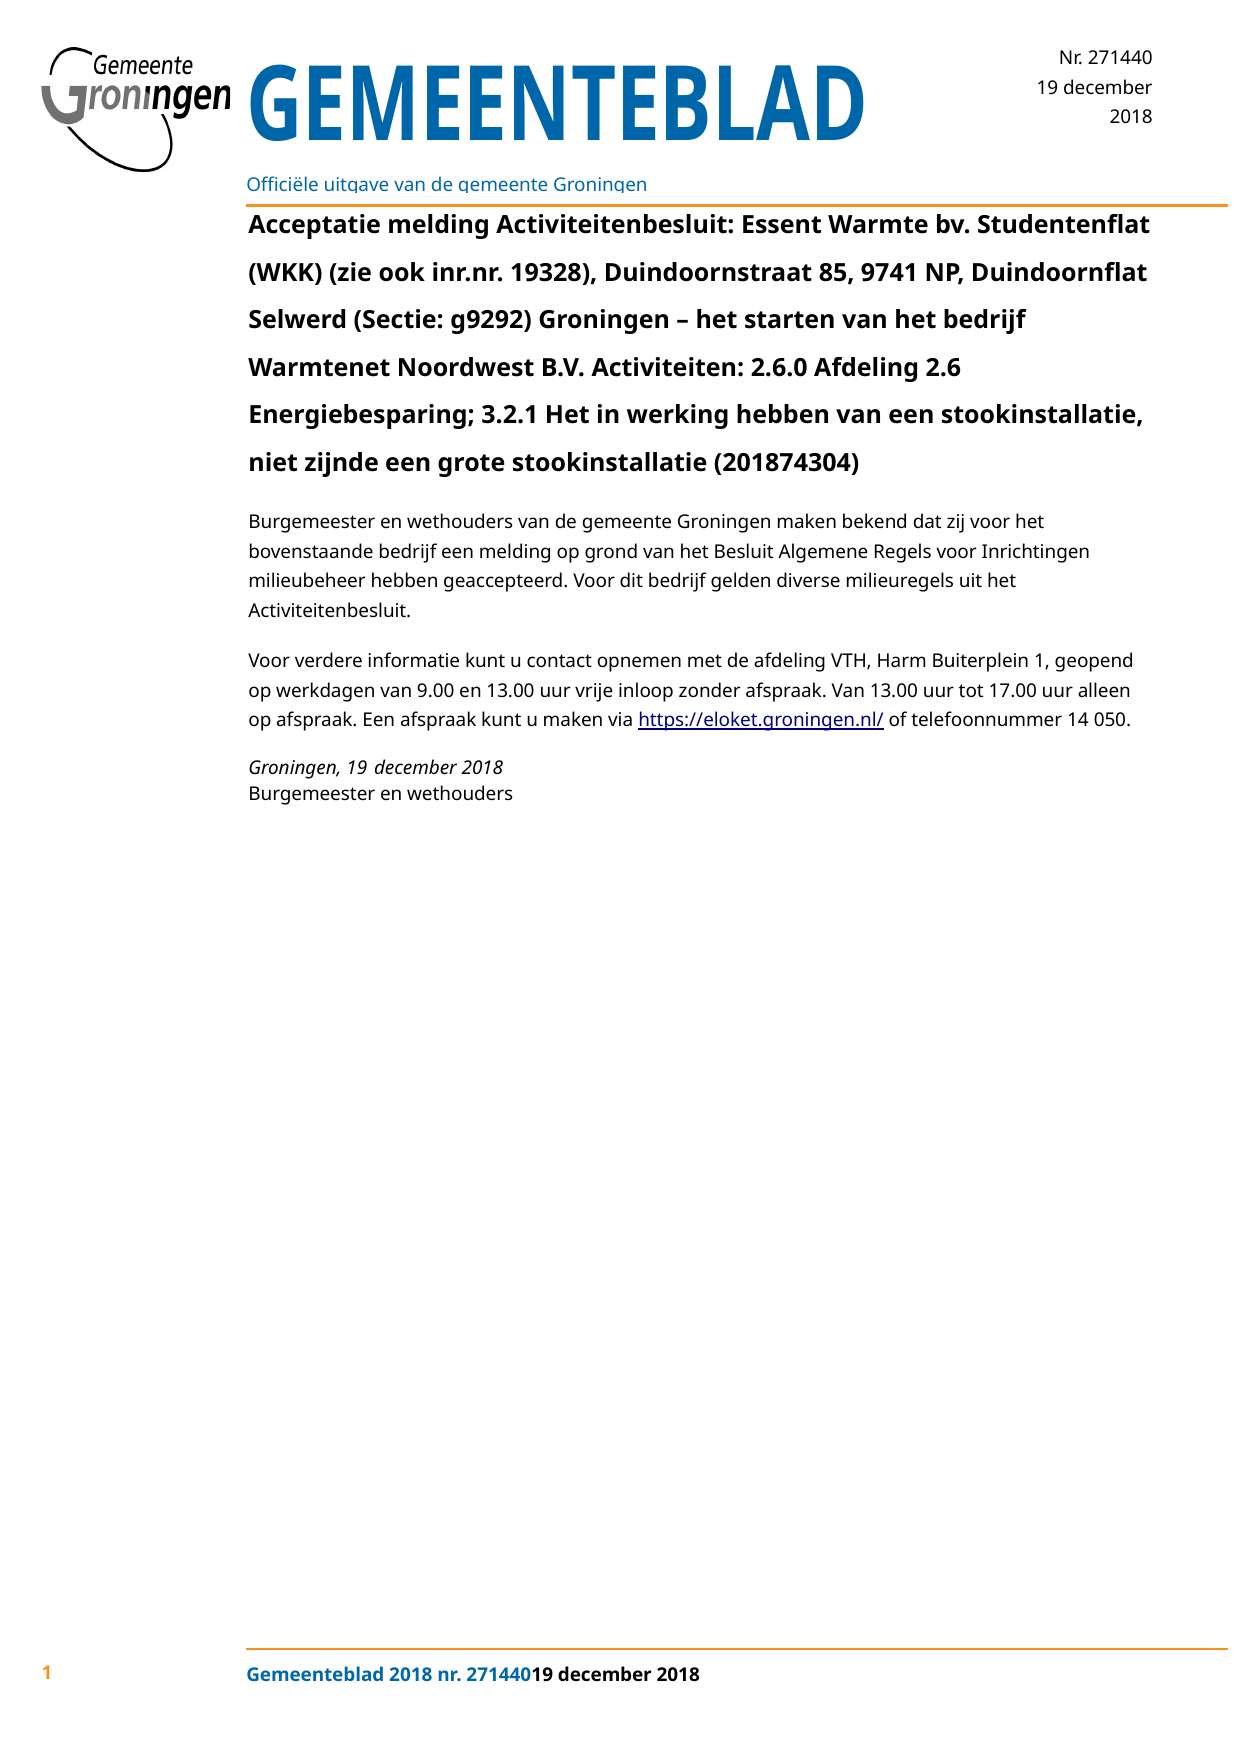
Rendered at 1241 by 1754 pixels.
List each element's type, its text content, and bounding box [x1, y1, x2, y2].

picture [41, 47, 231, 172]
text Acceptatie melding Activiteitenbesluit: Essent Warmte bv. Studentenflat (WKK) (zie ook inr.nr. 19328), Duindoornstraat 85, 9741 NP, Duindoornflat Selwerd (Sectie: g9292) Groningen – het starten van het bedrijf Warmtenet Noordwest B.V. Activiteiten: 2.6.0 Afdeling 2.6 Energiebesparing; 3.2.1 Het in werking hebben van een stookinstallatie, niet zijnde een grote stookinstallatie (201874304) [248, 207, 1152, 479]
text Burgemeester en wethouders van de gemeente Groningen maken bekend dat zij voor het bovenstaande bedrijf een melding op grond van het Besluit Algemene Regels voor Inrichtingen milieubeheer hebben geaccepteerd. Voor dit bedrijf gelden diverse milieuregels uit het Activiteitenbesluit. [248, 508, 1152, 623]
text Voor verdere informatie kunt u contact opnemen met de afdeling VTH, Harm Buiterplein 1, geopend op werkdagen van 9.00 en 13.00 uur vrije inloop zonder afspraak. Van 13.00 uur tot 17.00 uur alleen op afspraak. Een afspraak kunt u maken via https://eloket.groningen.nl/ of telefoonnummer 14 050. [248, 647, 1152, 732]
text Groningen, 19 december 2018 [248, 754, 1152, 780]
text Burgemeester en wethouders [248, 780, 1152, 806]
